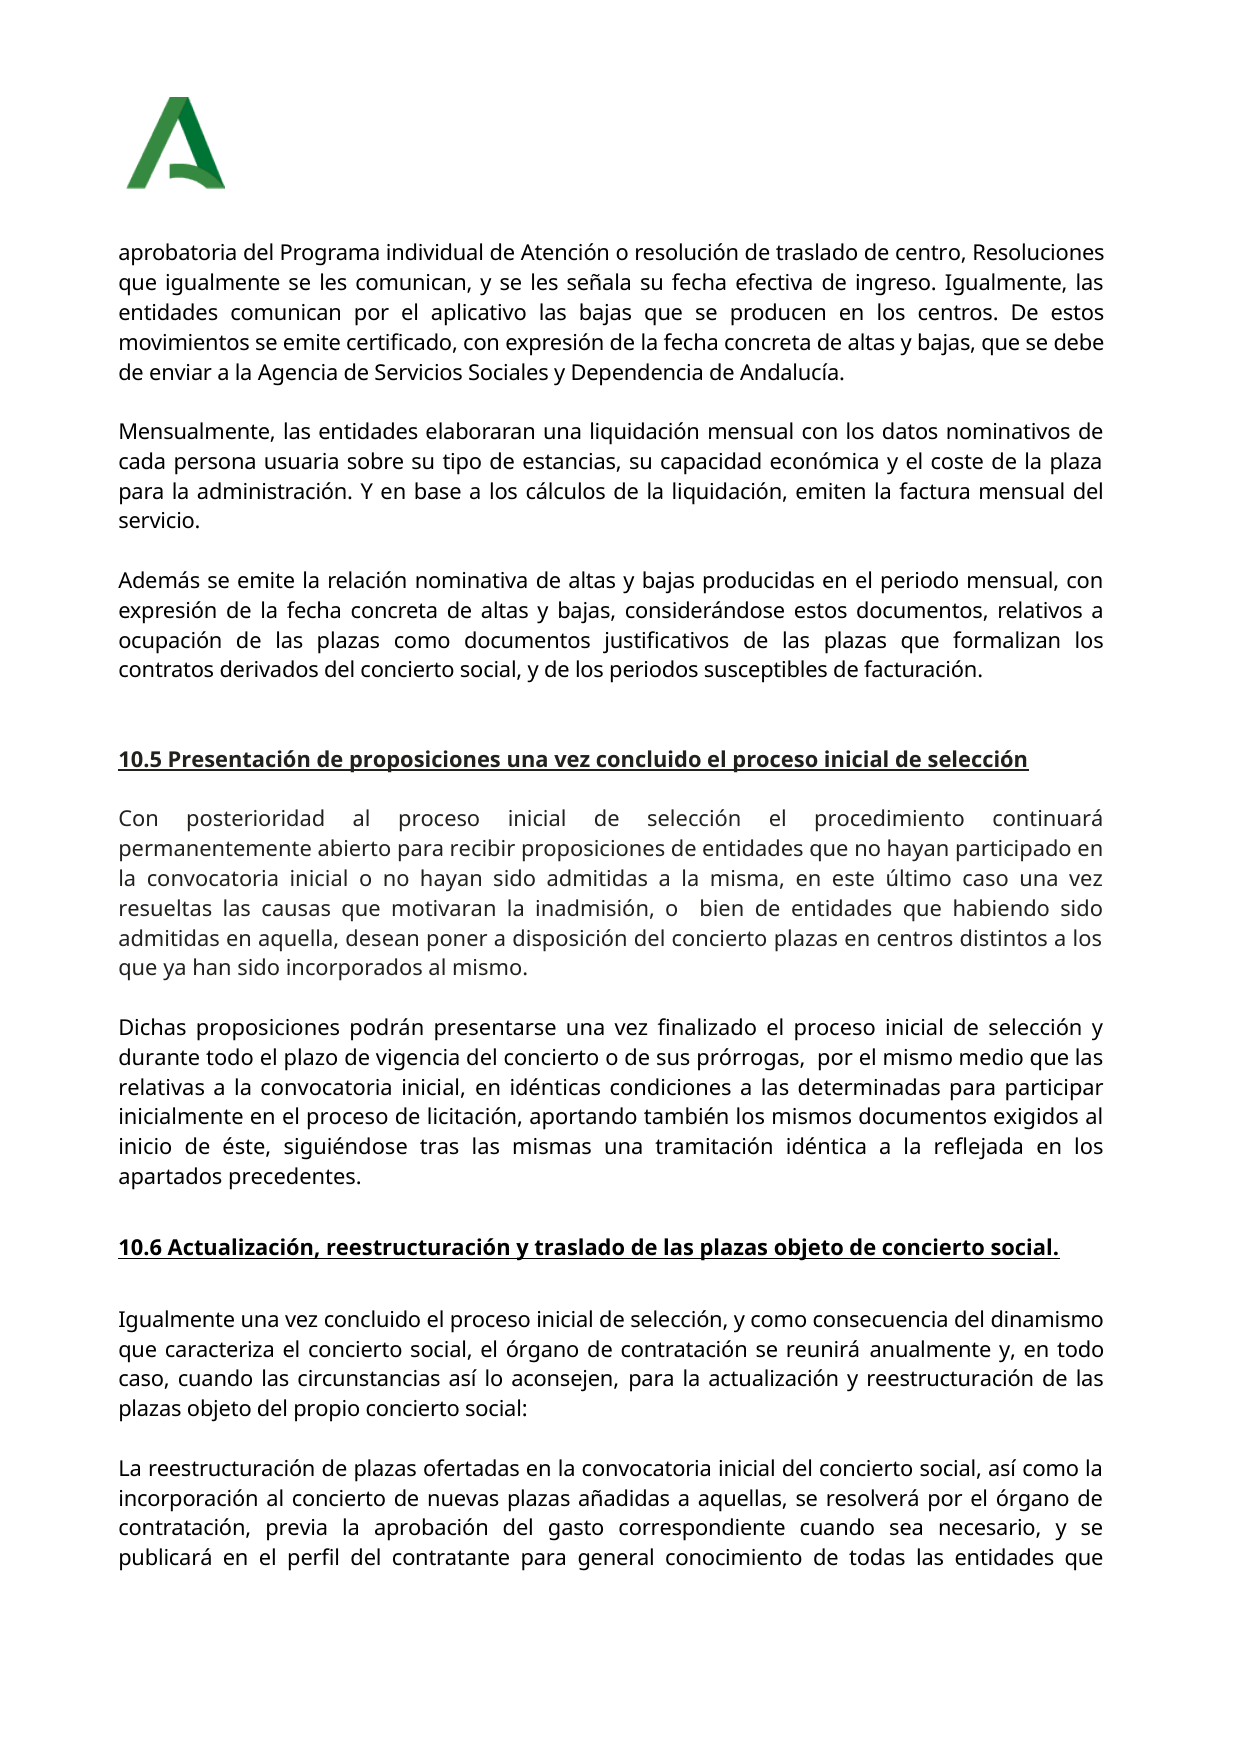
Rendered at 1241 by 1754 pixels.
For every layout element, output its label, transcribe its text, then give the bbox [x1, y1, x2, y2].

text 10.6 Actualización, reestructuración y traslado de las plazas objeto de concierto social. [118, 1232, 1104, 1262]
picture [126, 96, 226, 190]
text Igualmente una vez concluido el proceso inicial de selección, y como consecuencia del dinamismo que caracteriza el concierto social, el órgano de contratación se reunirá anualmente y, en todo caso, cuando las circunstancias así lo aconsejen, para la actualización y reestructuración de las plazas objeto del propio concierto social: [118, 1304, 1104, 1423]
text Con posterioridad al proceso inicial de selección el procedimiento continuará permanentemente abierto para recibir proposiciones de entidades que no hayan participado en la convocatoria inicial o no hayan sido admitidas a la misma, en este último caso una vez resueltas las causas que motivaran la inadmisión, o bien de entidades que habiendo sido admitidas en aquella, desean poner a disposición del concierto plazas en centros distintos a los que ya han sido incorporados al mismo. [118, 803, 1104, 982]
text 10.5 Presentación de proposiciones una vez concluido el proceso inicial de selección [118, 744, 1104, 773]
text Además se emite la relación nominativa de altas y bajas producidas en el periodo mensual, con expresión de la fecha concreta de altas y bajas, considerándose estos documentos, relativos a ocupación de las plazas como documentos justificativos de las plazas que formalizan los contratos derivados del concierto social, y de los periodos susceptibles de facturación. [118, 565, 1104, 684]
text aprobatoria del Programa individual de Atención o resolución de traslado de centro, Resoluciones que igualmente se les comunican, y se les señala su fecha efectiva de ingreso. Igualmente, las entidades comunican por el aplicativo las bajas que se producen en los centros. De estos movimientos se emite certificado, con expresión de la fecha concreta de altas y bajas, que se debe de enviar a la Agencia de Servicios Sociales y Dependencia de Andalucía. [118, 237, 1104, 386]
text Mensualmente, las entidades elaboraran una liquidación mensual con los datos nominativos de cada persona usuaria sobre su tipo de estancias, su capacidad económica y el coste de la plaza para la administración. Y en base a los cálculos de la liquidación, emiten la factura mensual del servicio. [118, 416, 1104, 535]
text La reestructuración de plazas ofertadas en la convocatoria inicial del concierto social, así como la incorporación al concierto de nuevas plazas añadidas a aquellas, se resolverá por el órgano de contratación, previa la aprobación del gasto correspondiente cuando sea necesario, y se publicará en el perfil del contratante para general conocimiento de todas las entidades que [118, 1453, 1104, 1572]
text Dichas proposiciones podrán presentarse una vez finalizado el proceso inicial de selección y durante todo el plazo de vigencia del concierto o de sus prórrogas, por el mismo medio que las relativas a la convocatoria inicial, en idénticas condiciones a las determinadas para participar inicialmente en el proceso de licitación, aportando también los mismos documentos exigidos al inicio de éste, siguiéndose tras las mismas una tramitación idéntica a la reflejada en los apartados precedentes. [118, 1012, 1104, 1191]
